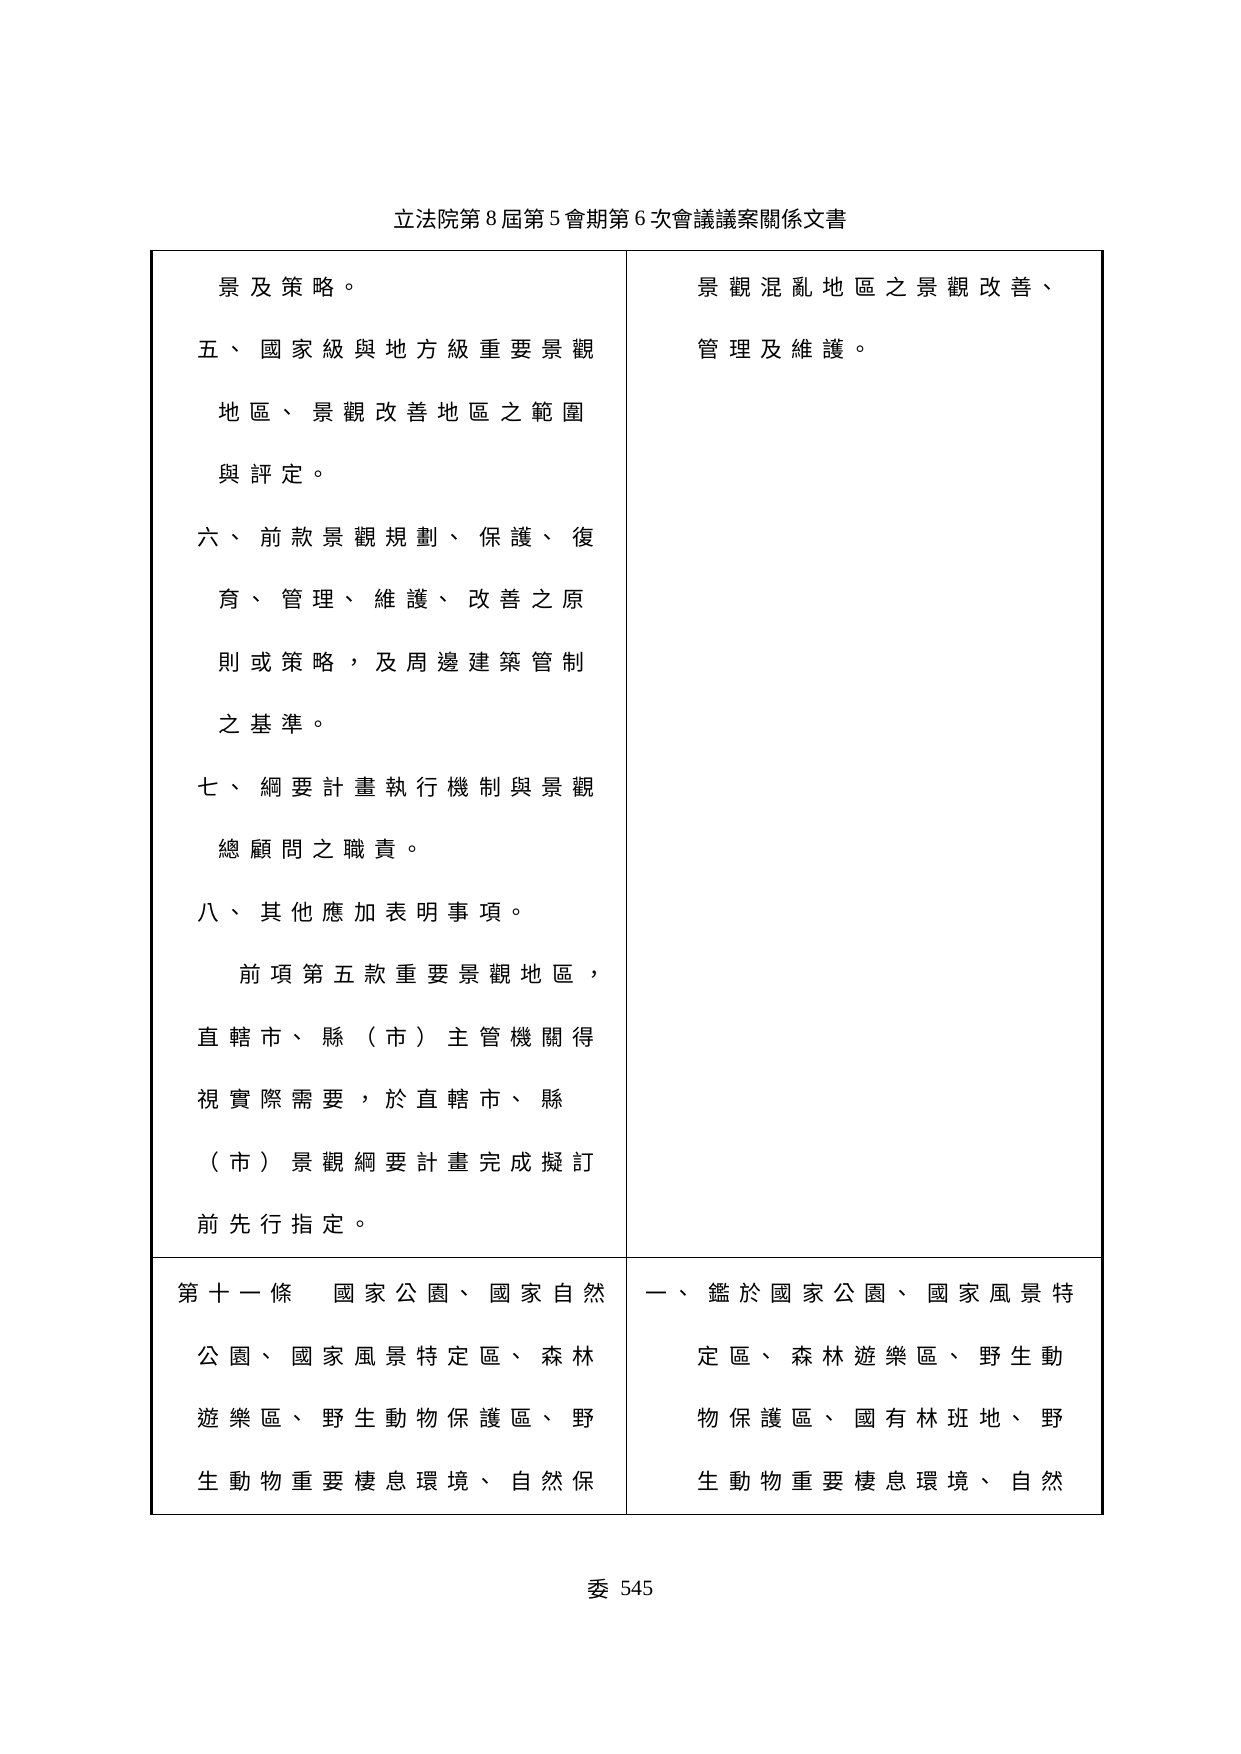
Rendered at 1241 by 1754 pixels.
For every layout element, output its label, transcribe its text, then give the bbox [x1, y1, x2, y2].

table_cell 一、鑑於國家公園、國家風景特定區、森林遊樂區、野生動物保護區、國有林班地、野生動物重要棲息環境、自然 [627, 1258, 1101, 1514]
table_cell 景及策略。 五、國家級與地方級重要景觀地區、景觀改善地區之範圍與評定。 六、前款景觀規劃、保護、復育、管理、維護、改善之原則或策略，及周邊建築管制之基準。 七、綱要計畫執行機制與景觀總顧問之職責。 八、其他應加表明事項。 前項第五款重要景觀地區，直轄市、縣（市）主管機關得視實際需要，於直轄市、縣（市）景觀綱要計畫完成擬訂前先行指定。 [153, 251, 626, 1257]
table_cell 景觀混亂地區之景觀改善、管理及維護。 [627, 251, 1101, 1257]
table_cell 第十一條 國家公園、國家自然公園、國家風景特定區、森林遊樂區、野生動物保護區、野生動物重要棲息環境、自然保 [153, 1258, 626, 1514]
